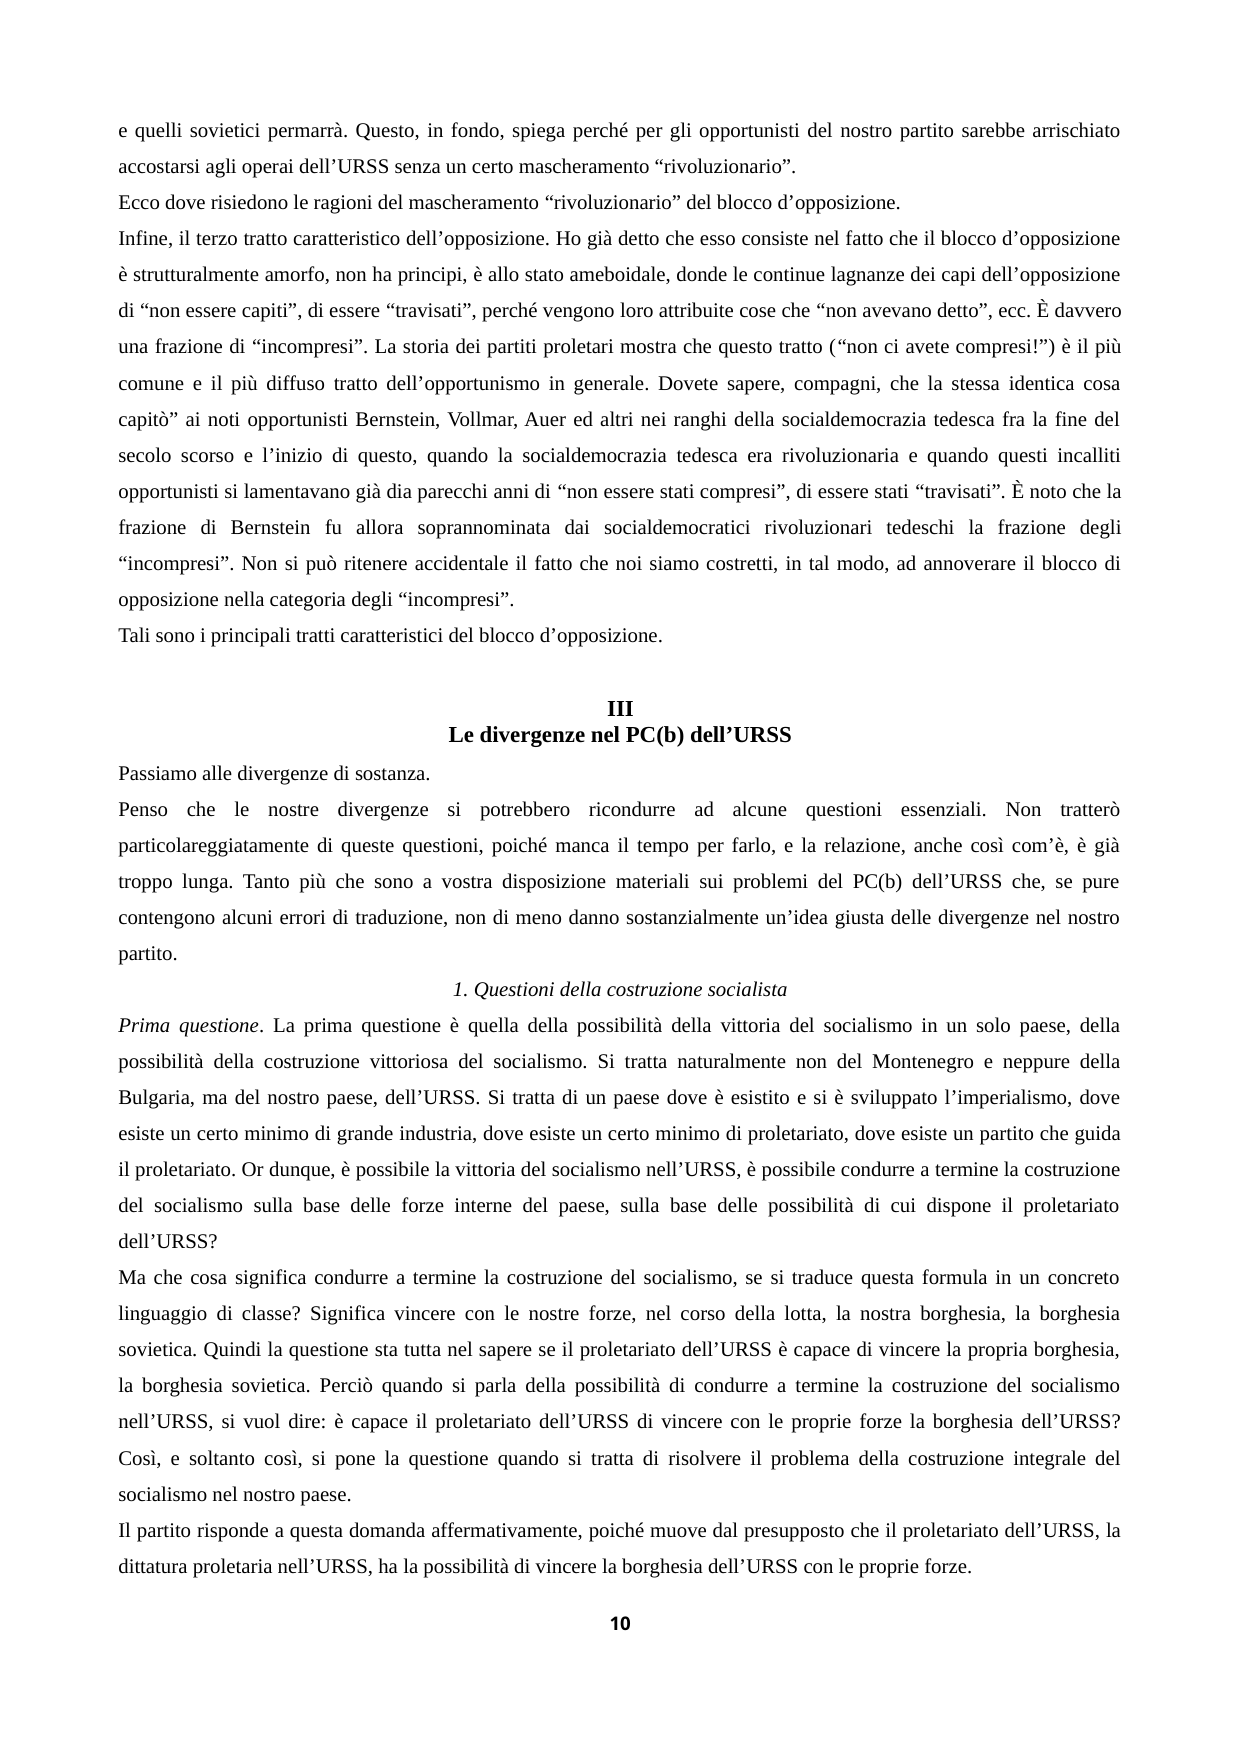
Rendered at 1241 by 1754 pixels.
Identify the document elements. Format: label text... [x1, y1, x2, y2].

text Il partito risponde a questa domanda affermativamente, poiché muove dal presupposto che il proletariato dell’URSS, la dittatura proletaria nell’URSS, ha la possibilità di vincere la borghesia dell’URSS con le proprie forze. [118, 1517, 1122, 1578]
text Prima questione. La prima questione è quella della possibilità della vittoria del socialismo in un solo paese, della possibilità della costruzione vittoriosa del socialismo. Si tratta naturalmente non del Montenegro e neppure della Bulgaria, ma del nostro paese, dell’URSS. Si tratta di un paese dove è esistito e si è sviluppato l’imperialismo, dove esiste un certo minimo di grande industria, dove esiste un certo minimo di proletariato, dove esiste un partito che guida il proletariato. Or dunque, è possibile la vittoria del socialismo nell’URSS, è possibile condurre a termine la costruzione del socialismo sulla base delle forze interne del paese, sulla base delle possibilità di cui dispone il proletariato dell’URSS? [118, 1013, 1122, 1253]
text e quelli sovietici permarrà. Questo, in fondo, spiega perché per gli opportunisti del nostro partito sarebbe arrischiato accostarsi agli operai dell’URSS senza un certo mascheramento “rivoluzionario”. [118, 118, 1122, 178]
text 1. Questioni della costruzione socialista [118, 977, 1122, 1001]
text Le divergenze nel PC(b) dell’URSS [118, 721, 1122, 747]
text Passiamo alle divergenze di sostanza. [118, 761, 1122, 785]
text Infine, il terzo tratto caratteristico dell’opposizione. Ho già detto che esso consiste nel fatto che il blocco d’opposizione è strutturalmente amorfo, non ha principi, è allo stato ameboidale, donde le continue lagnanze dei capi dell’opposizione di “non essere capiti”, di essere “travisati”, perché vengono loro attribuite cose che “non avevano detto”, ecc. È davvero una frazione di “incompresi”. La storia dei partiti proletari mostra che questo tratto (“non ci avete compresi!”) è il più comune e il più diffuso tratto dell’opportunismo in generale. Dovete sapere, compagni, che la stessa identica cosa capitò” ai noti opportunisti Bernstein, Vollmar, Auer ed altri nei ranghi della socialdemocrazia tedesca fra la fine del secolo scorso e l’inizio di questo, quando la socialdemocrazia tedesca era rivoluzionaria e quando questi incalliti opportunisti si lamentavano già dia parecchi anni di “non essere stati compresi”, di essere stati “travisati”. È noto che la frazione di Bernstein fu allora soprannominata dai socialdemocratici rivoluzionari tedeschi la frazione degli “incompresi”. Non si può ritenere accidentale il fatto che noi siamo costretti, in tal modo, ad annoverare il blocco di opposizione nella categoria degli “incompresi”. [118, 226, 1122, 611]
text Penso che le nostre divergenze si potrebbero ricondurre ad alcune questioni essenziali. Non tratterò particolareggiatamente di queste questioni, poiché manca il tempo per farlo, e la relazione, anche così com’è, è già troppo lunga. Tanto più che sono a vostra disposizione materiali sui problemi del PC(b) dell’URSS che, se pure contengono alcuni errori di traduzione, non di meno danno sostanzialmente un’idea giusta delle divergenze nel nostro partito. [118, 797, 1122, 965]
text Ma che cosa significa condurre a termine la costruzione del socialismo, se si traduce questa formula in un concreto linguaggio di classe? Significa vincere con le nostre forze, nel corso della lotta, la nostra borghesia, la borghesia sovietica. Quindi la questione sta tutta nel sapere se il proletariato dell’URSS è capace di vincere la propria borghesia, la borghesia sovietica. Perciò quando si parla della possibilità di condurre a termine la costruzione del socialismo nell’URSS, si vuol dire: è capace il proletariato dell’URSS di vincere con le proprie forze la borghesia dell’URSS? Così, e soltanto così, si pone la questione quando si tratta di risolvere il problema della costruzione integrale del socialismo nel nostro paese. [118, 1265, 1122, 1506]
text Tali sono i principali tratti caratteristici del blocco d’opposizione. [118, 623, 1122, 647]
text III [118, 695, 1122, 721]
text Ecco dove risiedono le ragioni del mascheramento “rivoluzionario” del blocco d’opposizione. [118, 190, 1122, 214]
